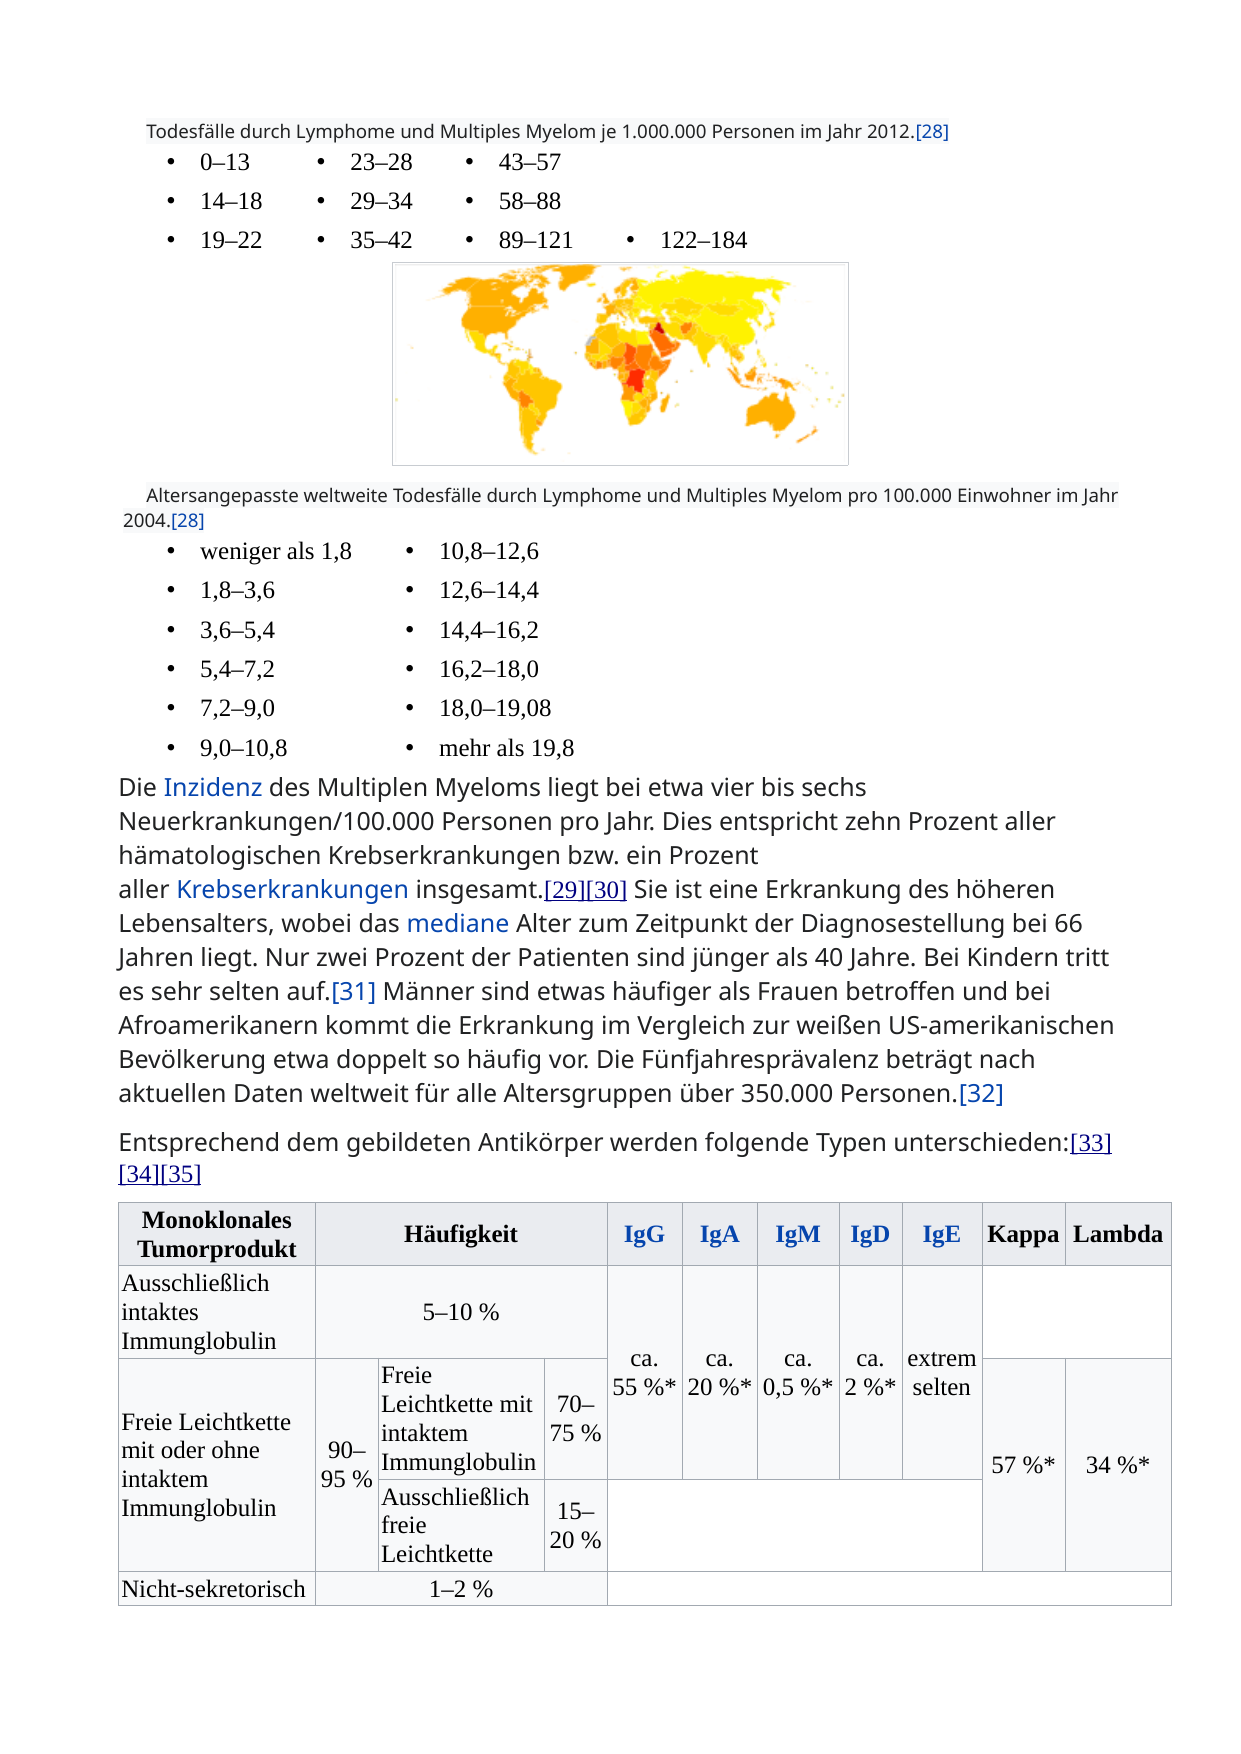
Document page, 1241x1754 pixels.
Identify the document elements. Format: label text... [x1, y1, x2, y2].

table_header IgA [683, 1203, 757, 1265]
table_cell ca. 0,5 %* [758, 1266, 839, 1478]
table_cell Freie Leichtkette mit oder ohne intaktem Immunglobulin [119, 1359, 315, 1571]
table_cell ﻿7,2–9,0 [118, 691, 357, 730]
table_cell ﻿14–18 [118, 183, 268, 222]
table_cell ﻿1,8–3,6 [118, 573, 357, 612]
table_cell 70–75 % [545, 1359, 607, 1478]
table_cell ﻿19–22 [118, 223, 268, 262]
table_cell Ausschließlich intaktes Immunglobulin [119, 1266, 315, 1358]
table_cell ﻿9,0–10,8 [118, 730, 357, 769]
table_cell Nicht-sekretorisch [119, 1572, 315, 1605]
table_header ﻿43–57 [417, 144, 578, 183]
table_cell ﻿35–42 [268, 223, 417, 262]
table_header IgM [758, 1203, 839, 1265]
table_cell ﻿5,4–7,2 [118, 651, 357, 691]
table_header Häufigkeit [316, 1203, 607, 1265]
table_header ﻿0–13 [118, 144, 268, 183]
table_header Lambda [1066, 1203, 1171, 1265]
table_cell extrem selten [903, 1266, 982, 1478]
table_header IgG [608, 1203, 682, 1265]
table_cell ﻿18,0–19,08 [357, 691, 582, 730]
table_header ﻿weniger als 1,8 [118, 533, 357, 572]
table_cell 34 %* [1066, 1359, 1171, 1571]
text Entsprechend dem gebildeten Antikörper werden folgende Typen unterschieden:[33][34][35] [118, 1124, 1122, 1187]
table_cell 15–20 % [545, 1480, 607, 1571]
table_cell Ausschließlich freie Leichtkette [379, 1480, 544, 1571]
table_cell [578, 183, 756, 222]
table_cell [983, 1266, 1171, 1358]
table_cell ca. 20 %* [683, 1266, 757, 1478]
table_cell ﻿14,4–16,2 [357, 612, 582, 651]
table_header Kappa [983, 1203, 1065, 1265]
table_cell ﻿58–88 [417, 183, 578, 222]
table_header IgD [840, 1203, 902, 1265]
table_cell ﻿12,6–14,4 [357, 573, 582, 612]
table_cell ﻿3,6–5,4 [118, 612, 357, 651]
table_header ﻿10,8–12,6 [357, 533, 582, 572]
table_cell 1–2 % [316, 1572, 607, 1605]
table_cell 57 %* [983, 1359, 1065, 1571]
table_cell 90–95 % [316, 1359, 378, 1571]
text Altersangepasste weltweite Todesfälle durch Lymphome und Multiples Myelom pro 100.000 Einwohner im Jahr 2004.[28] [123, 482, 1122, 533]
table_cell [608, 1480, 982, 1571]
table_cell ﻿mehr als 19,8 [357, 730, 582, 769]
table_cell ﻿16,2–18,0 [357, 651, 582, 691]
table_cell ﻿89–121 [417, 223, 578, 262]
table_cell ca. 2 %* [840, 1266, 902, 1478]
table_header ﻿23–28 [268, 144, 417, 183]
table_cell [608, 1572, 1171, 1605]
picture [395, 264, 846, 462]
text Die Inzidenz des Multiplen Myeloms liegt bei etwa vier bis sechs Neuerkrankungen/100.000 Personen pro Jahr. Dies entspricht zehn Prozent aller hämatologischen Krebserkrankungen bzw. ein Prozent aller Krebserkrankungen insgesamt.[29][30] Sie ist eine Erkrankung des höheren Lebensalters, wobei das mediane Alter zum Zeitpunkt der Diagnosestellung bei 66 Jahren liegt. Nur zwei Prozent der Patienten sind jünger als 40 Jahre. Bei Kindern tritt es sehr selten auf.[31] Männer sind etwas häufiger als Frauen betroffen und bei Afroamerikanern kommt die Erkrankung im Vergleich zur weißen US-amerikanischen Bevölkerung etwa doppelt so häufig vor. Die Fünfjahresprävalenz beträgt nach aktuellen Daten weltweit für alle Altersgruppen über 350.000 Personen.[32] [118, 769, 1122, 1110]
text Todesfälle durch Lymphome und Multiples Myelom je 1.000.000 Personen im Jahr 2012.[28] [123, 118, 1122, 144]
table_cell ﻿122–184 [578, 223, 756, 262]
table_cell ca. 55 %* [608, 1266, 682, 1478]
table_header Monoklonales Tumorprodukt [119, 1203, 315, 1265]
table_header IgE [903, 1203, 982, 1265]
table_header [578, 144, 756, 183]
table_cell 5–10 % [316, 1266, 607, 1358]
table_cell ﻿29–34 [268, 183, 417, 222]
table_cell Freie Leichtkette mit intaktem Immunglobulin [379, 1359, 544, 1478]
